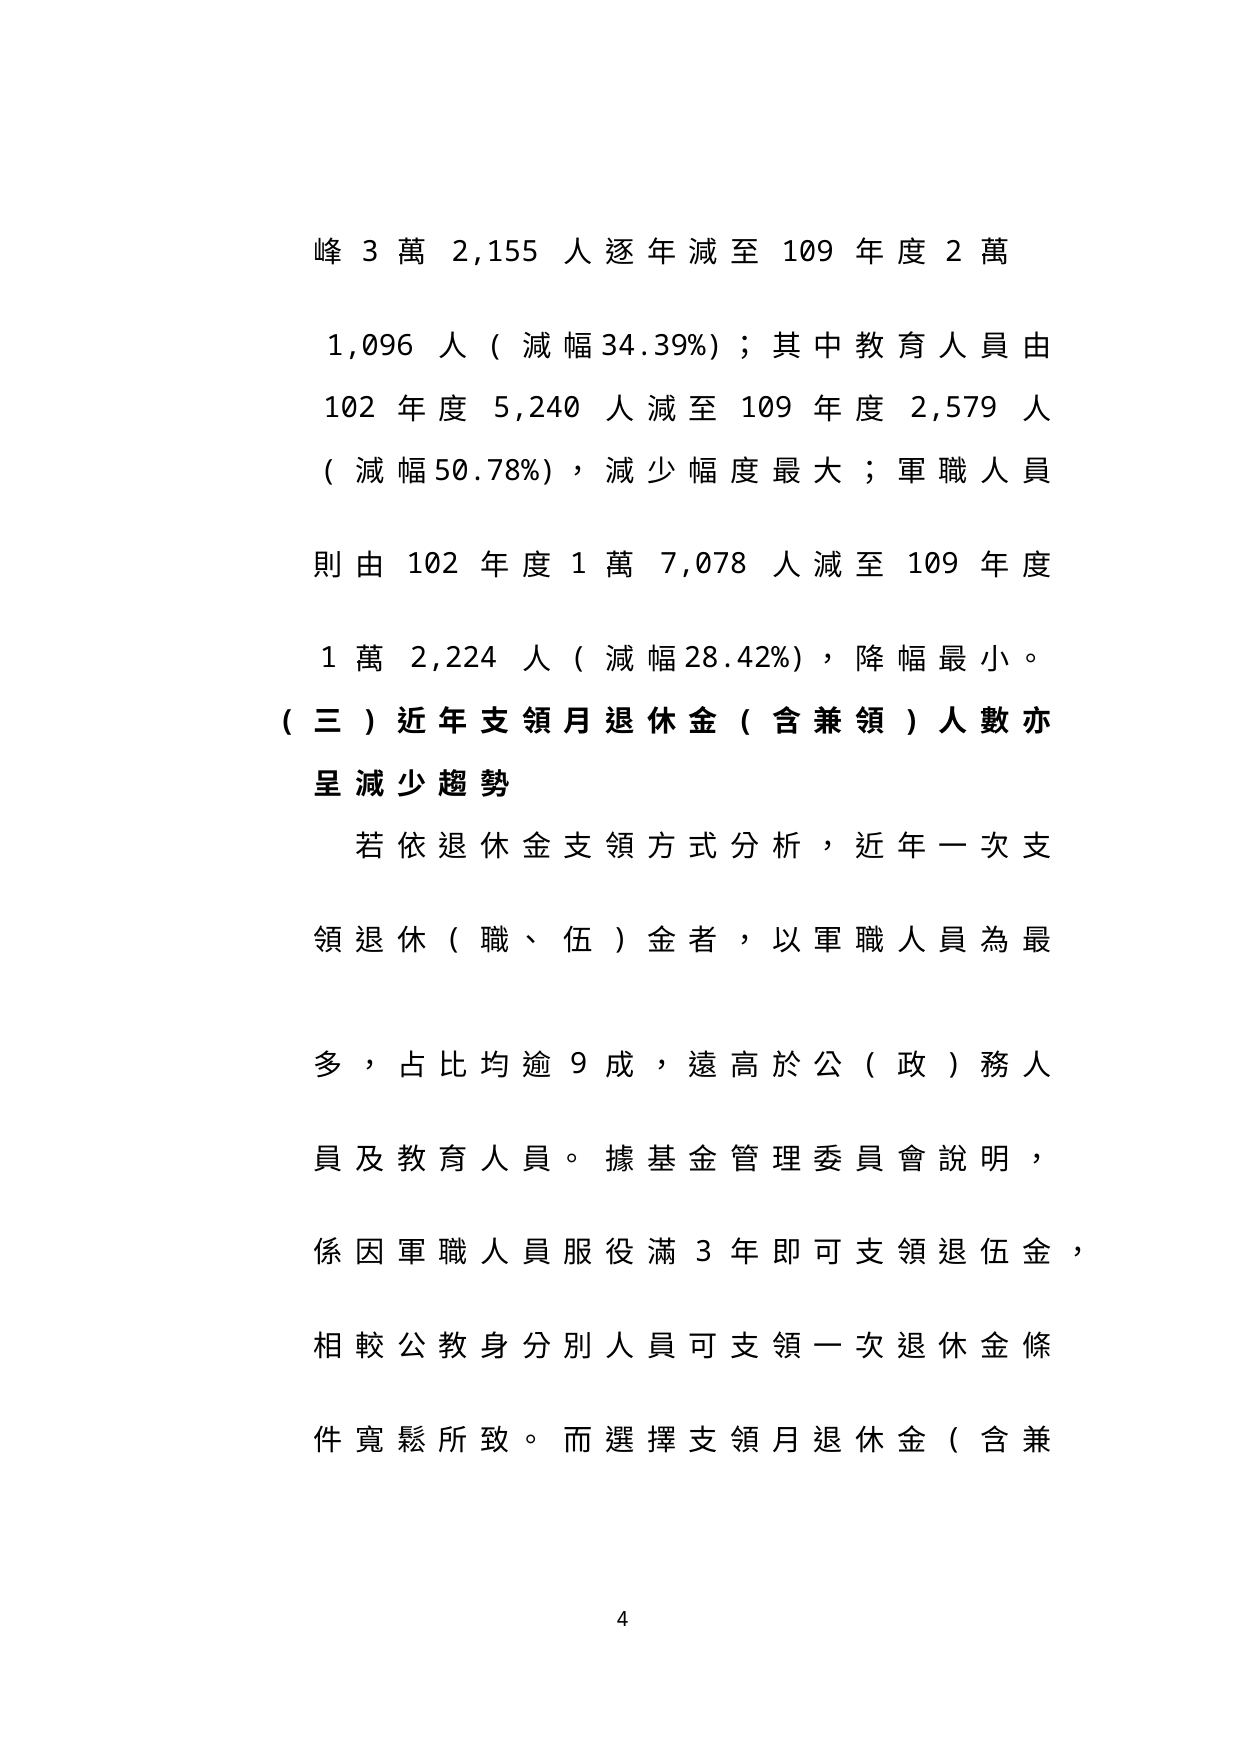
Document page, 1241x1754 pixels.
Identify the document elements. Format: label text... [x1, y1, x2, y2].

text 峰3萬2,155人逐年減至109年度2萬1,096人(減幅34.39%)；其中教育人員由102年度5,240人減至109年度2,579人(減幅50.78%)，減少幅度最大；軍職人員則由102年度1萬7,078人減至109年度1萬2,224人(減幅28.42%)，降幅最小。 [271, 177, 1057, 677]
text 若依退休金支領方式分析，近年一次支領退休(職、伍)金者，以軍職人員為最多，占比均逾9成，遠高於公(政)務人員及教育人員。據基金管理委員會說明，係因軍職人員服役滿3年即可支領退伍金，相較公教身分別人員可支領一次退休金條件寬鬆所致。而選擇支領月退休金(含兼領)人數，則以公務人員最多，教育人員居次。據統計，參加退撫基金每年支領月退休金(含兼領)人數由102年度1萬8,985人增至104年度2萬1,546人，近年隨著年金新制施行，致退休(職、伍)、資遣人數漸減少，108年度及109年度支領月退金(含兼領)人數分別減少至1萬2,786人及1萬1,549人，且109年度支領月退休金(含兼領)人數相較104年度之高峰期減少近萬人(詳表2)。另近年選擇支領月退休(含兼領)金之軍職人員有增加趨勢，由107年度1,165人倍增至109年度3,032人，增幅160.26%。 [271, 802, 1057, 1490]
text (三)近年支領月退休金(含兼領)人數亦呈減少趨勢 [241, 677, 1057, 802]
